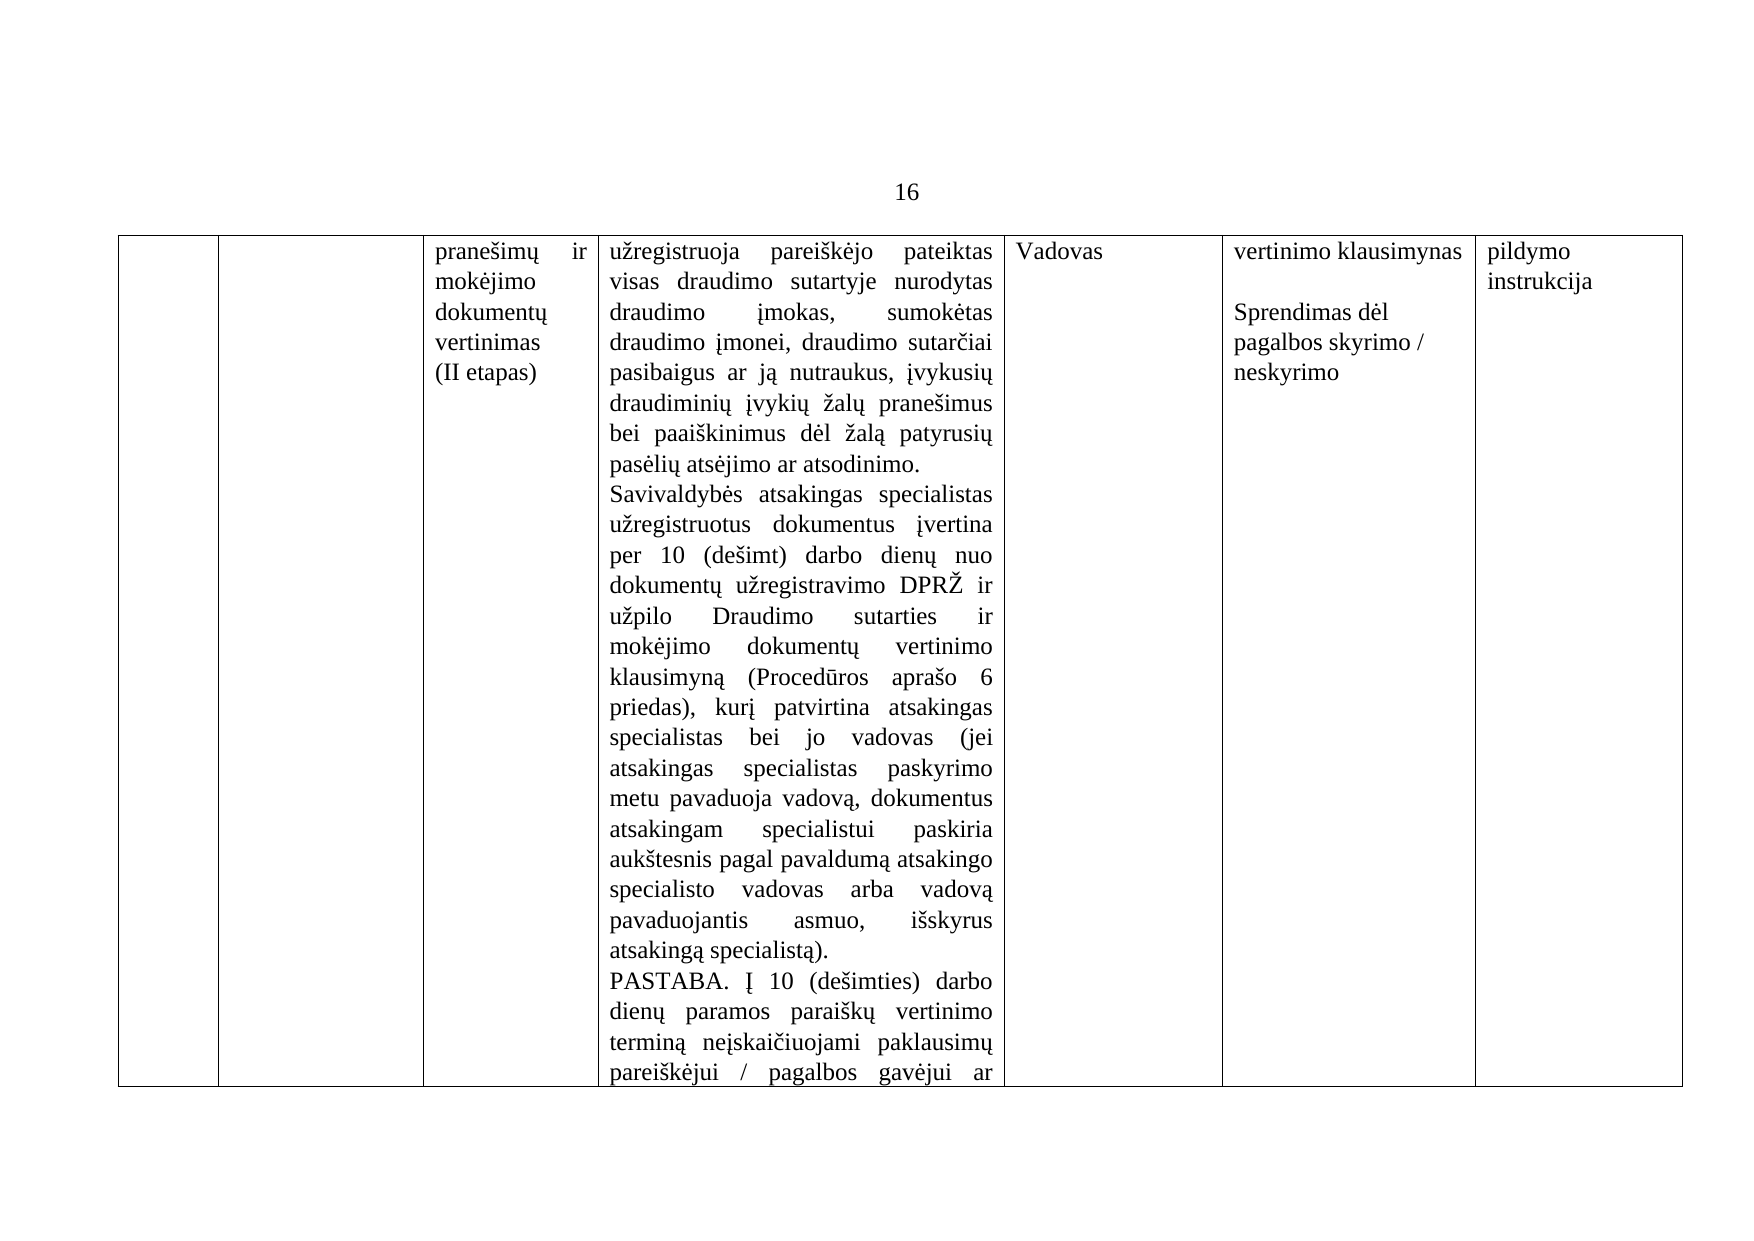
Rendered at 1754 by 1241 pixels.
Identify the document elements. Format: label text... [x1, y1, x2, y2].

table_cell vertinimo klausimynas Sprendimas dėl pagalbos skyrimo / neskyrimo [1223, 236, 1475, 1086]
table_cell [219, 236, 423, 1086]
table_cell Vadovas [1005, 236, 1222, 1086]
table_cell pranešimų ir mokėjimo dokumentų vertinimas (II etapas) [424, 236, 598, 1086]
table_cell [119, 236, 218, 1086]
table_cell užregistruoja pareiškėjo pateiktas visas draudimo sutartyje nurodytas draudimo įmokas, sumokėtas draudimo įmonei, draudimo sutarčiai pasibaigus ar ją nutraukus, įvykusių draudiminių įvykių žalų pranešimus bei paaiškinimus dėl žalą patyrusių pasėlių atsėjimo ar atsodinimo. Savivaldybės atsakingas specialistas užregistruotus dokumentus įvertina per 10 (dešimt) darbo dienų nuo dokumentų užregistravimo DPRŽ ir užpilo Draudimo sutarties ir mokėjimo dokumentų vertinimo klausimyną (Procedūros aprašo 6 priedas), kurį patvirtina atsakingas specialistas bei jo vadovas (jei atsakingas specialistas paskyrimo metu pavaduoja vadovą, dokumentus atsakingam specialistui paskiria aukštesnis pagal pavaldumą atsakingo specialisto vadovas arba vadovą pavaduojantis asmuo, išskyrus atsakingą specialistą). PASTABA. Į 10 (dešimties) darbo dienų paramos paraiškų vertinimo terminą neįskaičiuojami paklausimų pareiškėjui / pagalbos gavėjui ar [599, 236, 1004, 1086]
table_cell pildymo instrukcija [1476, 236, 1682, 1086]
